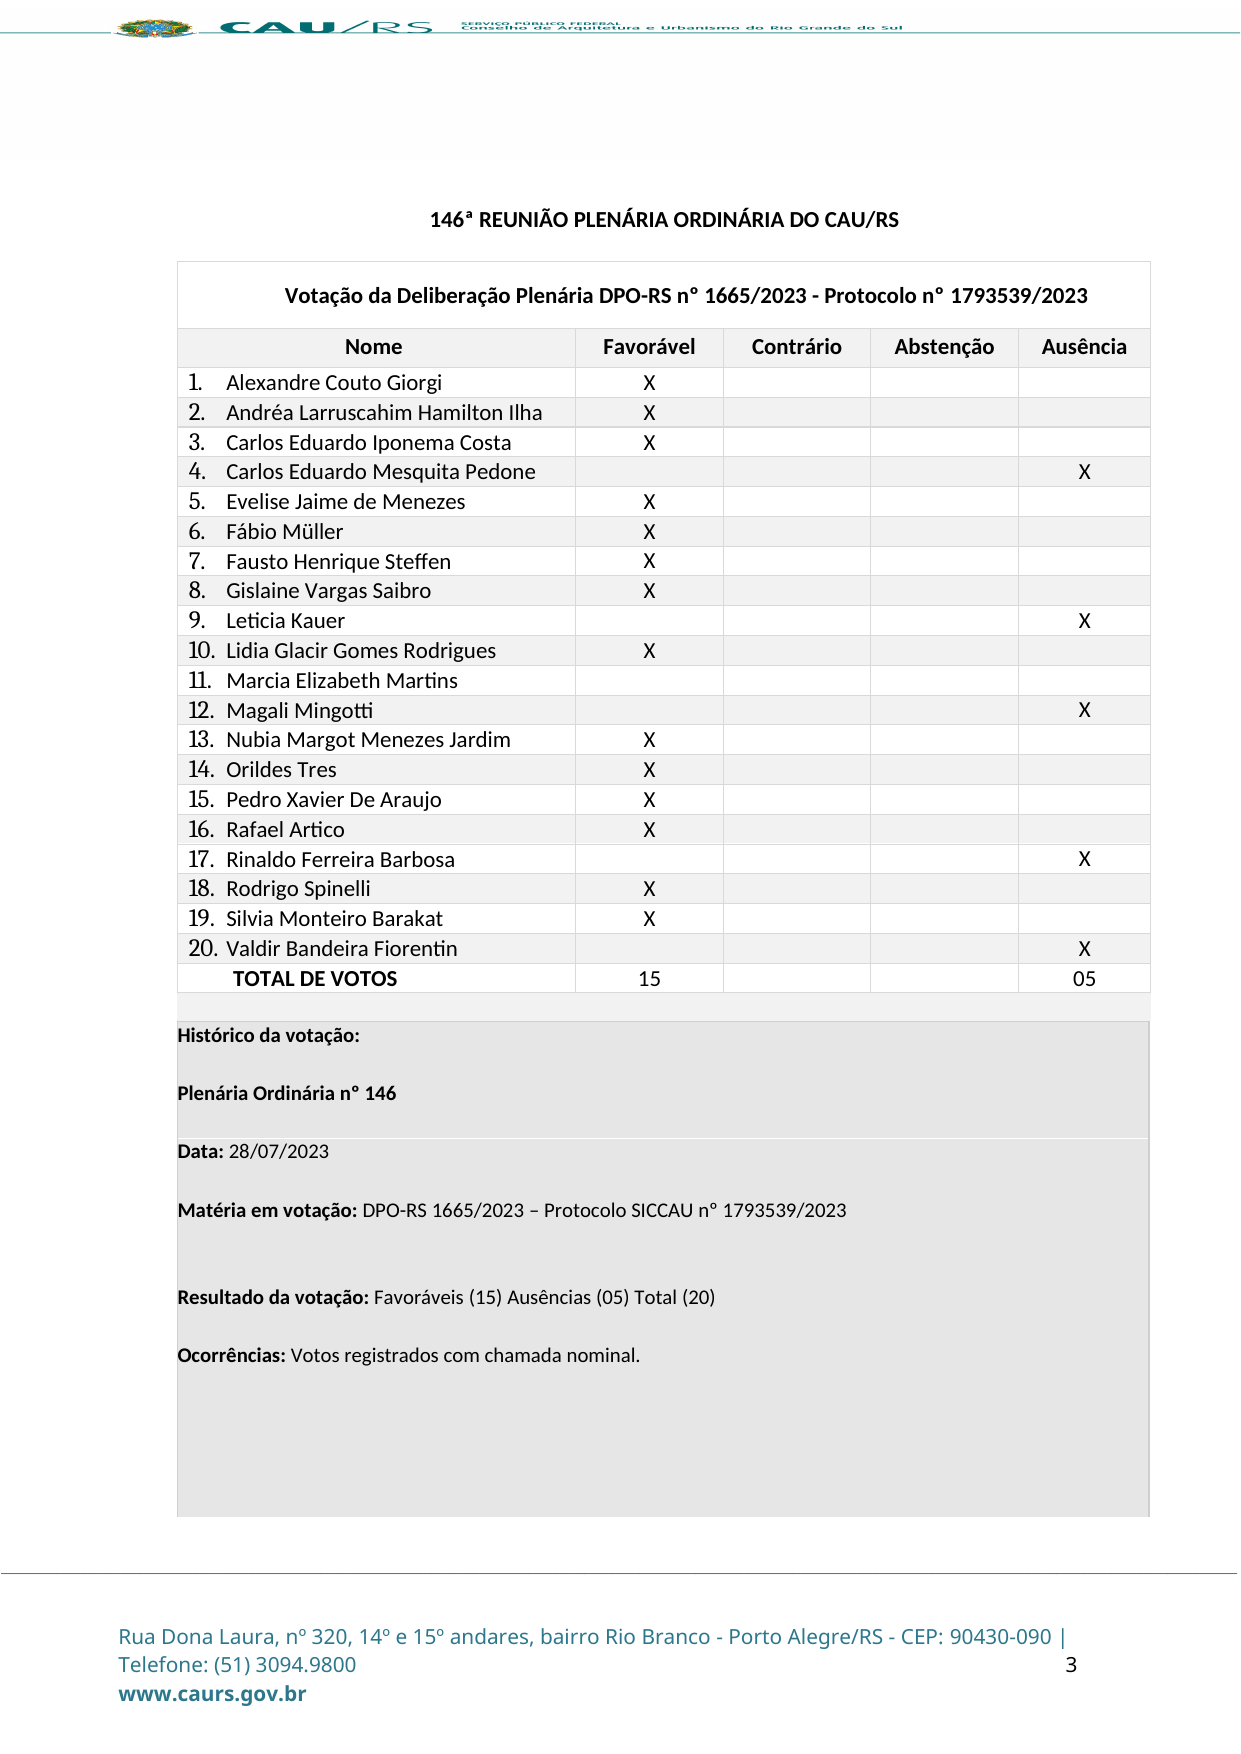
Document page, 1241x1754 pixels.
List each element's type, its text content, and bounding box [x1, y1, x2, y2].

table_cell [871, 606, 1018, 635]
table_cell [1019, 398, 1150, 426]
table_cell [724, 874, 870, 903]
table_cell [724, 904, 870, 933]
table_cell Contrário [724, 329, 870, 367]
table_cell [724, 666, 870, 694]
table_cell [871, 696, 1018, 724]
table_cell Carlos Eduardo Mesquita Pedone [178, 457, 575, 486]
table_cell [871, 368, 1018, 397]
table_cell [724, 576, 870, 605]
table_cell Gislaine Vargas Saibro [178, 576, 575, 605]
table_cell Orildes Tres [178, 755, 575, 784]
table_cell Carlos Eduardo Iponema Costa [178, 428, 575, 456]
table_cell Alexandre Couto Giorgi [178, 368, 575, 397]
table_cell Marcia Elizabeth Martins [178, 666, 575, 694]
table_cell [1019, 547, 1150, 575]
table_cell [871, 993, 1018, 1021]
table_cell Ausência [1019, 329, 1150, 367]
table_cell [871, 725, 1018, 754]
table_cell X [576, 874, 723, 903]
table_cell Leticia Kauer [178, 606, 575, 635]
table_cell [576, 696, 723, 724]
table_cell [724, 517, 870, 546]
table_cell [177, 993, 723, 1021]
table_cell [724, 785, 870, 814]
table_cell [724, 696, 870, 724]
table_cell [871, 964, 1018, 992]
table_cell X [1019, 606, 1150, 635]
table_cell X [576, 368, 723, 397]
table_cell Evelise Jaime de Menezes [178, 487, 575, 516]
table_cell [576, 934, 723, 963]
table_cell [871, 755, 1018, 784]
table_cell Rafael Artico [178, 815, 575, 843]
table_cell [724, 606, 870, 635]
table_header Votação da Deliberação Plenária DPO-RS nº 1665/2023 - Protocolo nº 1793539/2023 [178, 262, 1150, 328]
table_cell [1019, 904, 1150, 933]
table_cell X [576, 904, 723, 933]
table_cell [871, 576, 1018, 605]
table_cell [724, 457, 870, 486]
table_cell [1019, 785, 1150, 814]
table_cell [724, 934, 870, 963]
table_cell Lidia Glacir Gomes Rodrigues [178, 636, 575, 665]
table_cell [1019, 636, 1150, 665]
table_cell [576, 606, 723, 635]
table_cell [723, 993, 871, 1021]
table_cell Fábio Müller [178, 517, 575, 546]
table_cell 15 [576, 964, 723, 992]
table_cell [871, 666, 1018, 694]
table_cell X [576, 398, 723, 426]
table_cell TOTAL DE VOTOS [178, 964, 575, 992]
table_cell Nome [178, 329, 575, 367]
table_cell X [576, 547, 723, 575]
table_cell Abstenção [871, 329, 1018, 367]
table_cell Pedro Xavier De Araujo [178, 785, 575, 814]
table_cell [724, 845, 870, 873]
table_cell [1019, 517, 1150, 546]
table_cell [1019, 815, 1150, 843]
table_cell X [1019, 457, 1150, 486]
table_cell [576, 457, 723, 486]
table_cell X [576, 576, 723, 605]
table_cell [871, 517, 1018, 546]
table_cell X [576, 785, 723, 814]
table_cell [871, 428, 1018, 456]
table_cell [724, 755, 870, 784]
text 146ª REUNIÃO PLENÁRIA ORDINÁRIA DO CAU/RS [177, 205, 1152, 233]
table_header Histórico da votação: [178, 1022, 1148, 1080]
table_cell X [576, 517, 723, 546]
table_cell [724, 725, 870, 754]
table_cell Rodrigo Spinelli [178, 874, 575, 903]
table_cell [1019, 487, 1150, 516]
table_cell Resultado da votação: Favoráveis (15) Ausências (05) Total (20) [178, 1284, 1148, 1342]
table_cell [871, 636, 1018, 665]
table_cell X [576, 815, 723, 843]
table_cell [871, 845, 1018, 873]
table_cell [871, 785, 1018, 814]
table_cell Ocorrências: Votos registrados com chamada nominal. [178, 1342, 1148, 1517]
table_cell [871, 815, 1018, 843]
table_cell Fausto Henrique Steffen [178, 547, 575, 575]
table_cell X [576, 755, 723, 784]
table_cell [871, 487, 1018, 516]
table_cell [1019, 725, 1150, 754]
table_cell [871, 398, 1018, 426]
table_cell Andréa Larruscahim Hamilton Ilha [178, 398, 575, 426]
table_cell X [576, 487, 723, 516]
table_cell Nubia Margot Menezes Jardim [178, 725, 575, 754]
table_cell X [1019, 696, 1150, 724]
table_cell Rinaldo Ferreira Barbosa [178, 845, 575, 873]
table_cell X [576, 636, 723, 665]
table_cell Magali Mingotti [178, 696, 575, 724]
table_cell X [576, 725, 723, 754]
table_cell [1019, 576, 1150, 605]
table_cell X [1019, 934, 1150, 963]
table_cell [724, 964, 870, 992]
table_cell [1019, 368, 1150, 397]
table_cell [1019, 755, 1150, 784]
table_cell [724, 815, 870, 843]
table_cell [724, 547, 870, 575]
table_cell [576, 666, 723, 694]
table_cell X [1019, 845, 1150, 873]
table_cell [724, 368, 870, 397]
table_cell [1018, 993, 1151, 1021]
table_cell [871, 904, 1018, 933]
table_cell 05 [1019, 964, 1150, 992]
table_cell [724, 487, 870, 516]
table_cell [1019, 666, 1150, 694]
table_cell [871, 874, 1018, 903]
table_cell [871, 934, 1018, 963]
table_cell Silvia Monteiro Barakat [178, 904, 575, 933]
table_cell [724, 428, 870, 456]
table_cell [1019, 874, 1150, 903]
table_cell [724, 398, 870, 426]
table_cell [1019, 428, 1150, 456]
table_cell [871, 547, 1018, 575]
table_cell Plenária Ordinária nº 146 [178, 1080, 1148, 1138]
table_cell [871, 457, 1018, 486]
table_cell Favorável [576, 329, 723, 367]
table_cell X [576, 428, 723, 456]
table_cell Valdir Bandeira Fiorentin [178, 934, 575, 963]
table_cell [724, 636, 870, 665]
table_cell Data: 28/07/2023 Matéria em votação: DPO-RS 1665/2023 – Protocolo SICCAU nº 1793539/2023 [178, 1139, 1148, 1284]
table_cell [576, 845, 723, 873]
